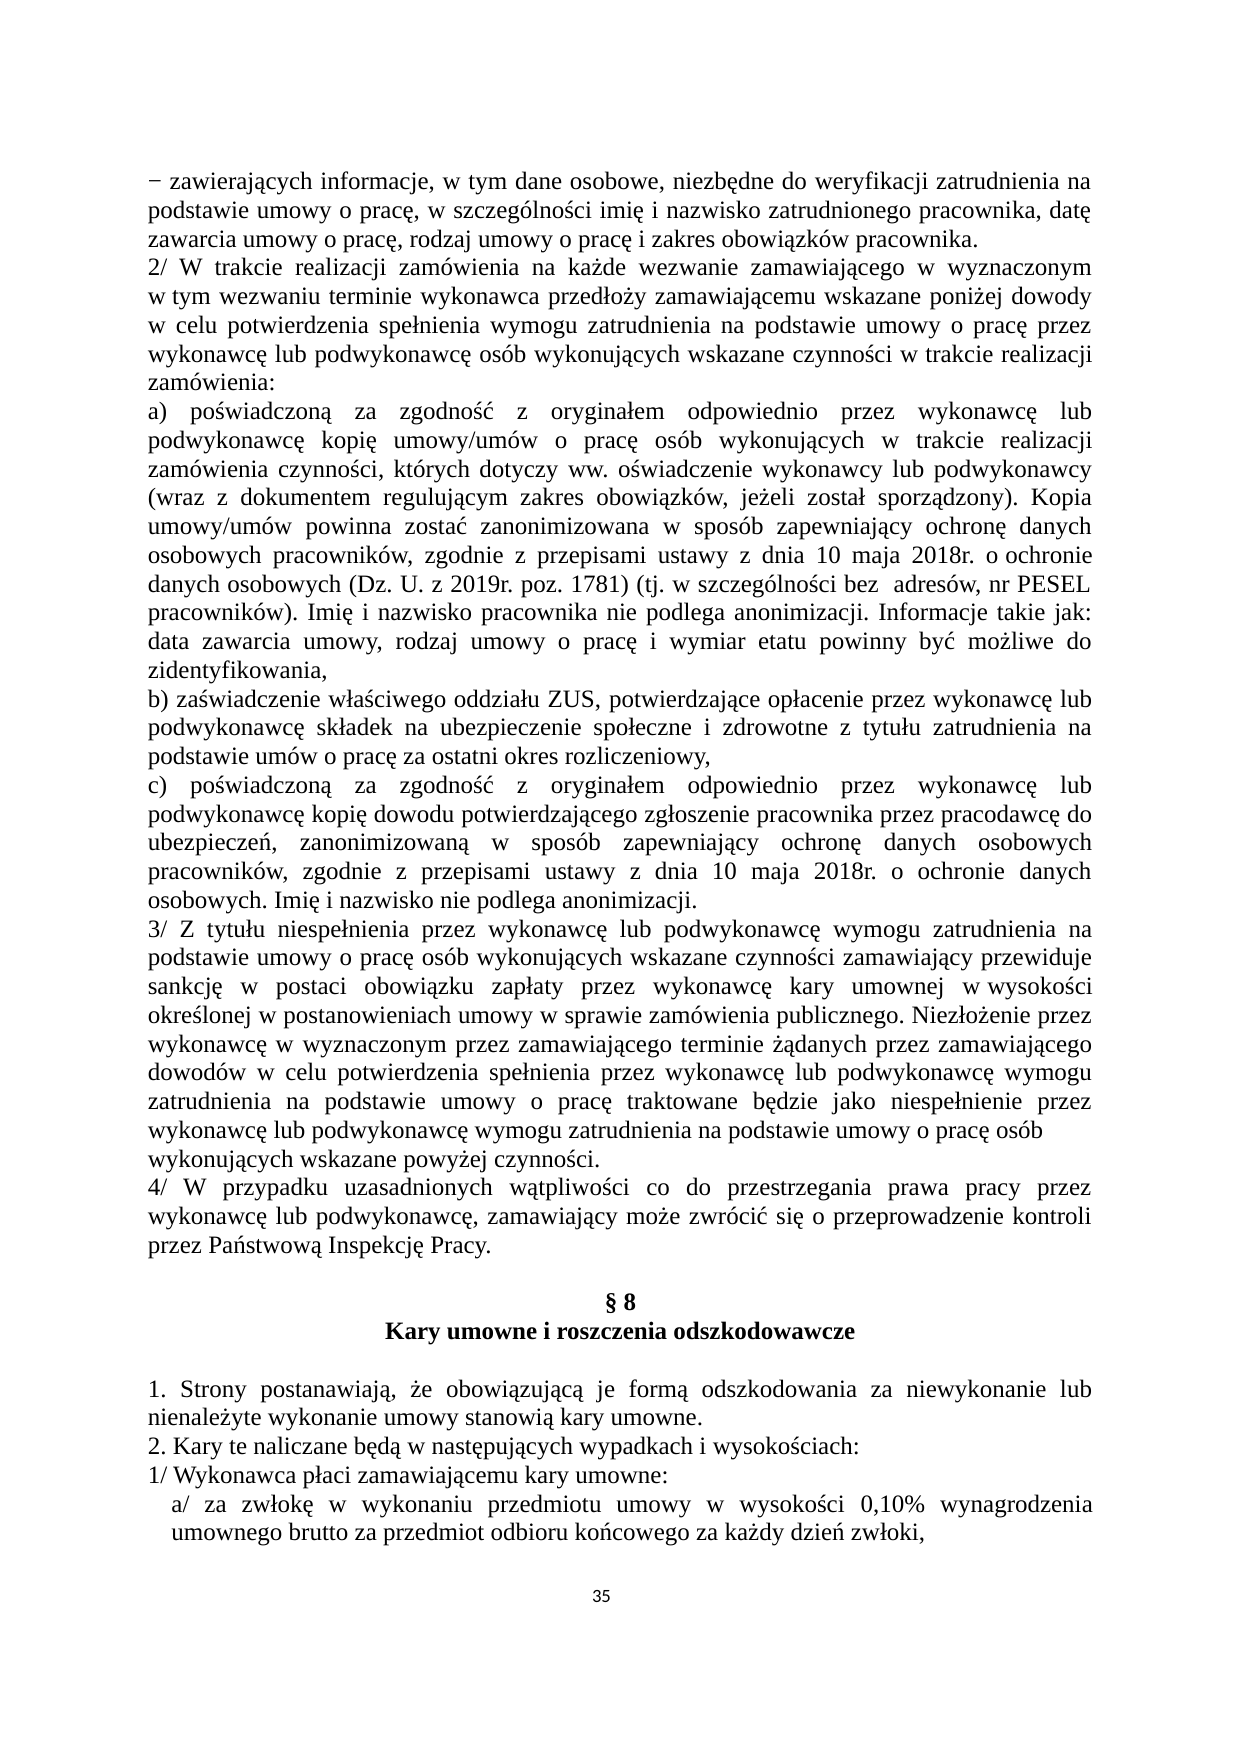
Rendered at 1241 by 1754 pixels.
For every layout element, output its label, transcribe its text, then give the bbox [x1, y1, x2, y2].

text 3/ Z tytułu niespełnienia przez wykonawcę lub podwykonawcę wymogu zatrudnienia na podstawie umowy o pracę osób wykonujących wskazane czynności zamawiający przewiduje sankcję w postaci obowiązku zapłaty przez wykonawcę kary umownej w wysokości określonej w postanowieniach umowy w sprawie zamówienia publicznego. Niezłożenie przez wykonawcę w wyznaczonym przez zamawiającego terminie żądanych przez zamawiającego dowodów w celu potwierdzenia spełnienia przez wykonawcę lub podwykonawcę wymogu zatrudnienia na podstawie umowy o pracę traktowane będzie jako niespełnienie przez wykonawcę lub podwykonawcę wymogu zatrudnienia na podstawie umowy o pracę osób [148, 914, 1093, 1144]
text wykonujących wskazane powyżej czynności. [148, 1144, 1093, 1172]
text b) zaświadczenie właściwego oddziału ZUS, potwierdzające opłacenie przez wykonawcę lub podwykonawcę składek na ubezpieczenie społeczne i zdrowotne z tytułu zatrudnienia na podstawie umów o pracę za ostatni okres rozliczeniowy, [148, 684, 1093, 770]
text c) poświadczoną za zgodność z oryginałem odpowiednio przez wykonawcę lub podwykonawcę kopię dowodu potwierdzającego zgłoszenie pracownika przez pracodawcę do ubezpieczeń, zanonimizowaną w sposób zapewniający ochronę danych osobowych pracowników, zgodnie z przepisami ustawy z dnia 10 maja 2018r. o ochronie danych osobowych. Imię i nazwisko nie podlega anonimizacji. [148, 770, 1093, 914]
text 2. Kary te naliczane będą w następujących wypadkach i wysokościach: [148, 1431, 1093, 1460]
text a/ za zwłokę w wykonaniu przedmiotu umowy w wysokości 0,10% wynagrodzenia umownego brutto za przedmiot odbioru końcowego za każdy dzień zwłoki, [171, 1489, 1093, 1546]
text Kary umowne i roszczenia odszkodowawcze [148, 1316, 1093, 1345]
text § 8 [148, 1287, 1093, 1316]
text a) poświadczoną za zgodność z oryginałem odpowiednio przez wykonawcę lub podwykonawcę kopię umowy/umów o pracę osób wykonujących w trakcie realizacji zamówienia czynności, których dotyczy ww. oświadczenie wykonawcy lub podwykonawcy (wraz z dokumentem regulującym zakres obowiązków, jeżeli został sporządzony). Kopia umowy/umów powinna zostać zanonimizowana w sposób zapewniający ochronę danych osobowych pracowników, zgodnie z przepisami ustawy z dnia 10 maja 2018r. o ochronie danych osobowych (Dz. U. z 2019r. poz. 1781) (tj. w szczególności bez adresów, nr PESEL pracowników). Imię i nazwisko pracownika nie podlega anonimizacji. Informacje takie jak: data zawarcia umowy, rodzaj umowy o pracę i wymiar etatu powinny być możliwe do zidentyfikowania, [148, 396, 1093, 684]
text 1. Strony postanawiają, że obowiązującą je formą odszkodowania za niewykonanie lub nienależyte wykonanie umowy stanowią kary umowne. [148, 1374, 1093, 1431]
text 4/ W przypadku uzasadnionych wątpliwości co do przestrzegania prawa pracy przez wykonawcę lub podwykonawcę, zamawiający może zwrócić się o przeprowadzenie kontroli przez Państwową Inspekcję Pracy. [148, 1172, 1093, 1259]
text 1/ Wykonawca płaci zamawiającemu kary umowne: [148, 1460, 1093, 1489]
text − zawierających informacje, w tym dane osobowe, niezbędne do weryfikacji zatrudnienia na podstawie umowy o pracę, w szczególności imię i nazwisko zatrudnionego pracownika, datę zawarcia umowy o pracę, rodzaj umowy o pracę i zakres obowiązków pracownika. [148, 166, 1093, 252]
text 2/ W trakcie realizacji zamówienia na każde wezwanie zamawiającego w wyznaczonym w tym wezwaniu terminie wykonawca przedłoży zamawiającemu wskazane poniżej dowody w celu potwierdzenia spełnienia wymogu zatrudnienia na podstawie umowy o pracę przez wykonawcę lub podwykonawcę osób wykonujących wskazane czynności w trakcie realizacji zamówienia: [148, 252, 1093, 396]
